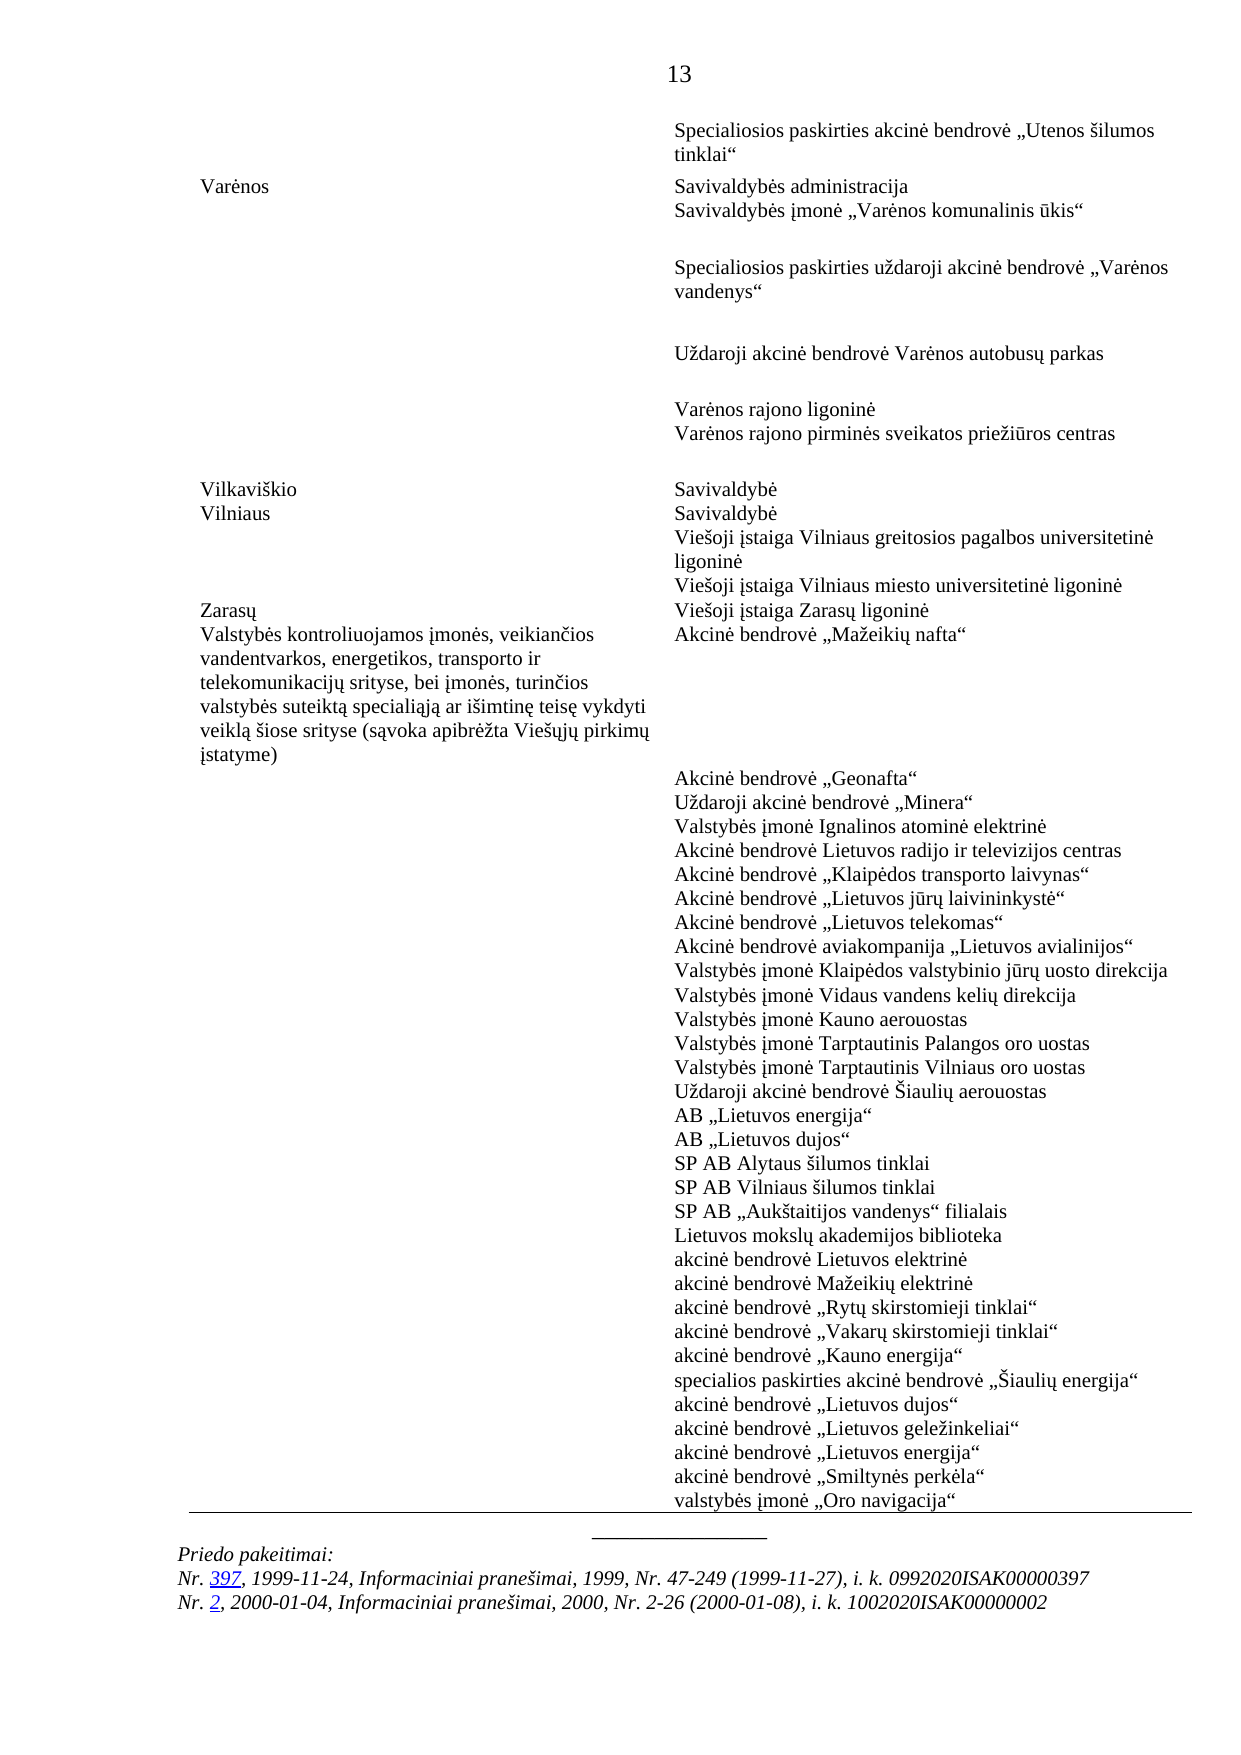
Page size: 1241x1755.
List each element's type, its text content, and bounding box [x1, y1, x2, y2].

table_cell [189, 1031, 663, 1055]
table_cell akcinė bendrovė „Rytų skirstomieji tinklai“ [663, 1295, 1192, 1319]
table_cell akcinė bendrovė „Lietuvos geležinkeliai“ [663, 1416, 1192, 1440]
text ______________ [177, 1513, 1181, 1542]
table_cell [189, 838, 663, 862]
table_cell akcinė bendrovė Lietuvos elektrinė [663, 1247, 1192, 1271]
table_cell Akcinė bendrovė „Mažeikių nafta“ [663, 622, 1192, 766]
table_cell Varėnos rajono ligoninė [663, 397, 1192, 421]
table_cell Savivaldybė [663, 501, 1192, 525]
table_cell [189, 1055, 663, 1079]
table_cell [189, 1199, 663, 1223]
table_cell [189, 1464, 663, 1488]
table_cell [189, 1416, 663, 1440]
table_cell Valstybės įmonė Ignalinos atominė elektrinė [663, 814, 1192, 838]
table_cell [189, 1319, 663, 1343]
text Nr. 2, 2000-01-04, Informaciniai pranešimai, 2000, Nr. 2-26 (2000-01-08), i. k. 1002020ISAK00000002 [177, 1590, 1181, 1614]
table_cell Savivaldybė [663, 477, 1192, 501]
table_cell [189, 790, 663, 814]
table_cell [189, 1271, 663, 1295]
table_cell SP AB Vilniaus šilumos tinklai [663, 1175, 1192, 1199]
table_cell [189, 934, 663, 958]
table_cell AB „Lietuvos dujos“ [663, 1127, 1192, 1151]
table_cell [189, 1295, 663, 1319]
table_cell [189, 1247, 663, 1271]
table_cell Akcinė bendrovė Lietuvos radijo ir televizijos centras [663, 838, 1192, 862]
table_cell Varėnos rajono pirminės sveikatos priežiūros centras [663, 421, 1192, 477]
table_cell [189, 118, 663, 174]
table_cell Specialiosios paskirties akcinė bendrovė „Utenos šilumos tinklai“ [663, 118, 1192, 174]
table_cell akcinė bendrovė „Smiltynės perkėla“ [663, 1464, 1192, 1488]
table_cell Varėnos [189, 174, 663, 477]
table_cell Valstybės įmonė Kauno aerouostas [663, 1007, 1192, 1031]
table_cell [189, 1368, 663, 1392]
table_cell [189, 1488, 663, 1512]
table_cell [189, 1007, 663, 1031]
table_cell Viešoji įstaiga Vilniaus greitosios pagalbos universitetinė ligoninė [663, 525, 1192, 573]
table_cell Savivaldybės įmonė „Varėnos komunalinis ūkis“ [663, 199, 1192, 255]
table_cell Vilkaviškio [189, 477, 663, 501]
table_cell [189, 1392, 663, 1416]
table_cell [189, 1079, 663, 1103]
table_cell Uždaroji akcinė bendrovė Šiaulių aerouostas [663, 1079, 1192, 1103]
table_cell [189, 1344, 663, 1367]
table_cell SP AB Alytaus šilumos tinklai [663, 1151, 1192, 1175]
table_cell [189, 1127, 663, 1151]
table_cell Akcinė bendrovė „Lietuvos telekomas“ [663, 910, 1192, 934]
table_cell Akcinė bendrovė „Geonafta“ [663, 766, 1192, 790]
table_cell Valstybės įmonė Tarptautinis Vilniaus oro uostas [663, 1055, 1192, 1079]
table_cell Viešoji įstaiga Zarasų ligoninė [663, 598, 1192, 622]
table_cell [189, 886, 663, 910]
table_cell akcinė bendrovė „Kauno energija“ [663, 1344, 1192, 1367]
table_cell Savivaldybės administracija [663, 174, 1192, 198]
table_cell [189, 910, 663, 934]
table_cell [189, 766, 663, 790]
table_cell [189, 1223, 663, 1247]
table_cell Valstybės įmonė Tarptautinis Palangos oro uostas [663, 1031, 1192, 1055]
table_cell [189, 814, 663, 838]
table_cell [189, 525, 663, 573]
table_cell akcinė bendrovė „Lietuvos energija“ [663, 1440, 1192, 1464]
table_cell [189, 574, 663, 597]
text Priedo pakeitimai: [177, 1542, 1181, 1566]
table_cell AB „Lietuvos energija“ [663, 1103, 1192, 1127]
table_cell Zarasų [189, 598, 663, 622]
table_cell Viešoji įstaiga Vilniaus miesto universitetinė ligoninė [663, 574, 1192, 597]
table_cell [189, 1103, 663, 1127]
table_cell akcinė bendrovė Mažeikių elektrinė [663, 1271, 1192, 1295]
table_cell [189, 1151, 663, 1175]
table_cell [189, 862, 663, 886]
table_cell Akcinė bendrovė „Klaipėdos transporto laivynas“ [663, 862, 1192, 886]
table_cell [189, 1440, 663, 1464]
table_cell SP AB „Aukštaitijos vandenys“ filialais [663, 1199, 1192, 1223]
table_cell valstybės įmonė „Oro navigacija“ [663, 1488, 1192, 1512]
table_cell Valstybės kontroliuojamos įmonės, veikiančios vandentvarkos, energetikos, transporto ir telekomunikacijų srityse, bei įmonės, turinčios valstybės suteiktą specialiąją ar išimtinę teisę vykdyti veiklą šiose srityse (sąvoka apibrėžta Viešųjų pirkimų įstatyme) [189, 622, 663, 766]
table_cell Akcinė bendrovė aviakompanija „Lietuvos avialinijos“ [663, 934, 1192, 958]
table_cell [189, 959, 663, 982]
table_cell Vilniaus [189, 501, 663, 525]
table_cell Specialiosios paskirties uždaroji akcinė bendrovė „Varėnos vandenys“ [663, 255, 1192, 341]
table_cell akcinė bendrovė „Lietuvos dujos“ [663, 1392, 1192, 1416]
table_cell Uždaroji akcinė bendrovė „Minera“ [663, 790, 1192, 814]
table_cell Akcinė bendrovė „Lietuvos jūrų laivininkystė“ [663, 886, 1192, 910]
table_cell Valstybės įmonė Vidaus vandens kelių direkcija [663, 983, 1192, 1007]
table_cell Valstybės įmonė Klaipėdos valstybinio jūrų uosto direkcija [663, 959, 1192, 982]
table_cell [189, 1175, 663, 1199]
text Nr. 397, 1999-11-24, Informaciniai pranešimai, 1999, Nr. 47-249 (1999-11-27), i. k. 0992020ISAK00000397 [177, 1566, 1181, 1590]
table_cell Lietuvos mokslų akademijos biblioteka [663, 1223, 1192, 1247]
table_cell akcinė bendrovė „Vakarų skirstomieji tinklai“ [663, 1319, 1192, 1343]
table_cell Uždaroji akcinė bendrovė Varėnos autobusų parkas [663, 341, 1192, 397]
table_cell [189, 983, 663, 1007]
table_cell specialios paskirties akcinė bendrovė „Šiaulių energija“ [663, 1368, 1192, 1392]
